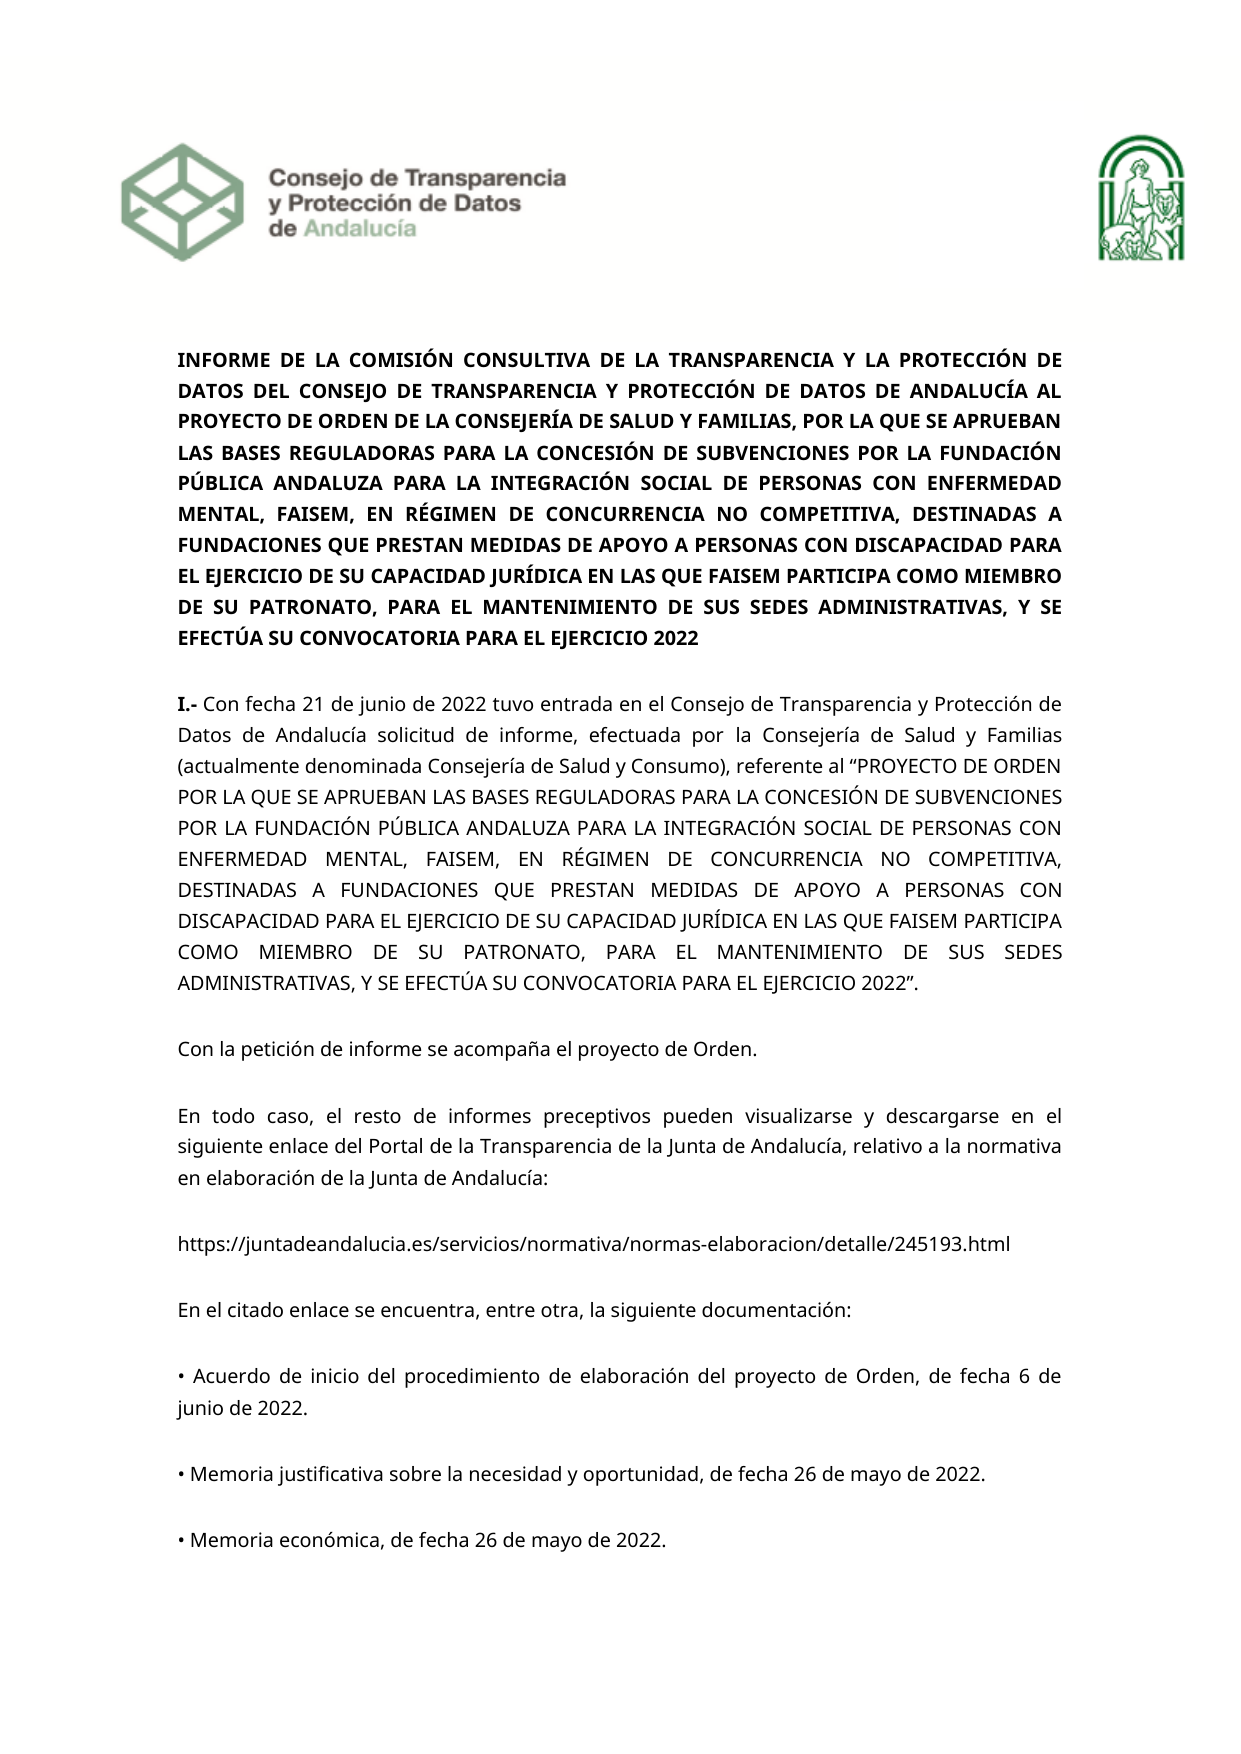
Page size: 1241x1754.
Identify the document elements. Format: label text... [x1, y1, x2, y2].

text https://juntadeandalucia.es/servicios/normativa/normas-elaboracion/detalle/245193.html [177, 1230, 1063, 1257]
text • Acuerdo de inicio del procedimiento de elaboración del proyecto de Orden, de fecha 6 de junio de 2022. [177, 1363, 1063, 1421]
text INFORME DE LA COMISIÓN CONSULTIVA DE LA TRANSPARENCIA Y LA PROTECCIÓN DE DATOS DEL CONSEJO DE TRANSPARENCIA Y PROTECCIÓN DE DATOS DE ANDALUCÍA AL PROYECTO DE ORDEN DE LA CONSEJERÍA DE SALUD Y FAMILIAS, POR LA QUE SE APRUEBAN LAS BASES REGULADORAS PARA LA CONCESIÓN DE SUBVENCIONES POR LA FUNDACIÓN PÚBLICA ANDALUZA PARA LA INTEGRACIÓN SOCIAL DE PERSONAS CON ENFERMEDAD MENTAL, FAISEM, EN RÉGIMEN DE CONCURRENCIA NO COMPETITIVA, DESTINADAS A FUNDACIONES QUE PRESTAN MEDIDAS DE APOYO A PERSONAS CON DISCAPACIDAD PARA EL EJERCICIO DE SU CAPACIDAD JURÍDICA EN LAS QUE FAISEM PARTICIPA COMO MIEMBRO DE SU PATRONATO, PARA EL MANTENIMIENTO DE SUS SEDES ADMINISTRATIVAS, Y SE EFECTÚA SU CONVOCATORIA PARA EL EJERCICIO 2022 [177, 342, 1063, 651]
text • Memoria económica, de fecha 26 de mayo de 2022. [177, 1526, 1063, 1553]
text • Memoria justificativa sobre la necesidad y oportunidad, de fecha 26 de mayo de 2022. [177, 1460, 1063, 1487]
text Con la petición de informe se acompaña el proyecto de Orden. [177, 1036, 1063, 1062]
text I.- Con fecha 21 de junio de 2022 tuvo entrada en el Consejo de Transparencia y Protección de Datos de Andalucía solicitud de informe, efectuada por la Consejería de Salud y Familias (actualmente denominada Consejería de Salud y Consumo), referente al “PROYECTO DE ORDEN POR LA QUE SE APRUEBAN LAS BASES REGULADORAS PARA LA CONCESIÓN DE SUBVENCIONES POR LA FUNDACIÓN PÚBLICA ANDALUZA PARA LA INTEGRACIÓN SOCIAL DE PERSONAS CON ENFERMEDAD MENTAL, FAISEM, EN RÉGIMEN DE CONCURRENCIA NO COMPETITIVA, DESTINADAS A FUNDACIONES QUE PRESTAN MEDIDAS DE APOYO A PERSONAS CON DISCAPACIDAD PARA EL EJERCICIO DE SU CAPACIDAD JURÍDICA EN LAS QUE FAISEM PARTICIPA COMO MIEMBRO DE SU PATRONATO, PARA EL MANTENIMIENTO DE SUS SEDES ADMINISTRATIVAS, Y SE EFECTÚA SU CONVOCATORIA PARA EL EJERCICIO 2022”. [177, 691, 1063, 996]
text En el citado enlace se encuentra, entre otra, la siguiente documentación: [177, 1296, 1063, 1323]
text En todo caso, el resto de informes preceptivos pueden visualizarse y descargarse en el siguiente enlace del Portal de la Transparencia de la Junta de Andalucía, relativo a la normativa en elaboración de la Junta de Andalucía: [177, 1102, 1063, 1191]
